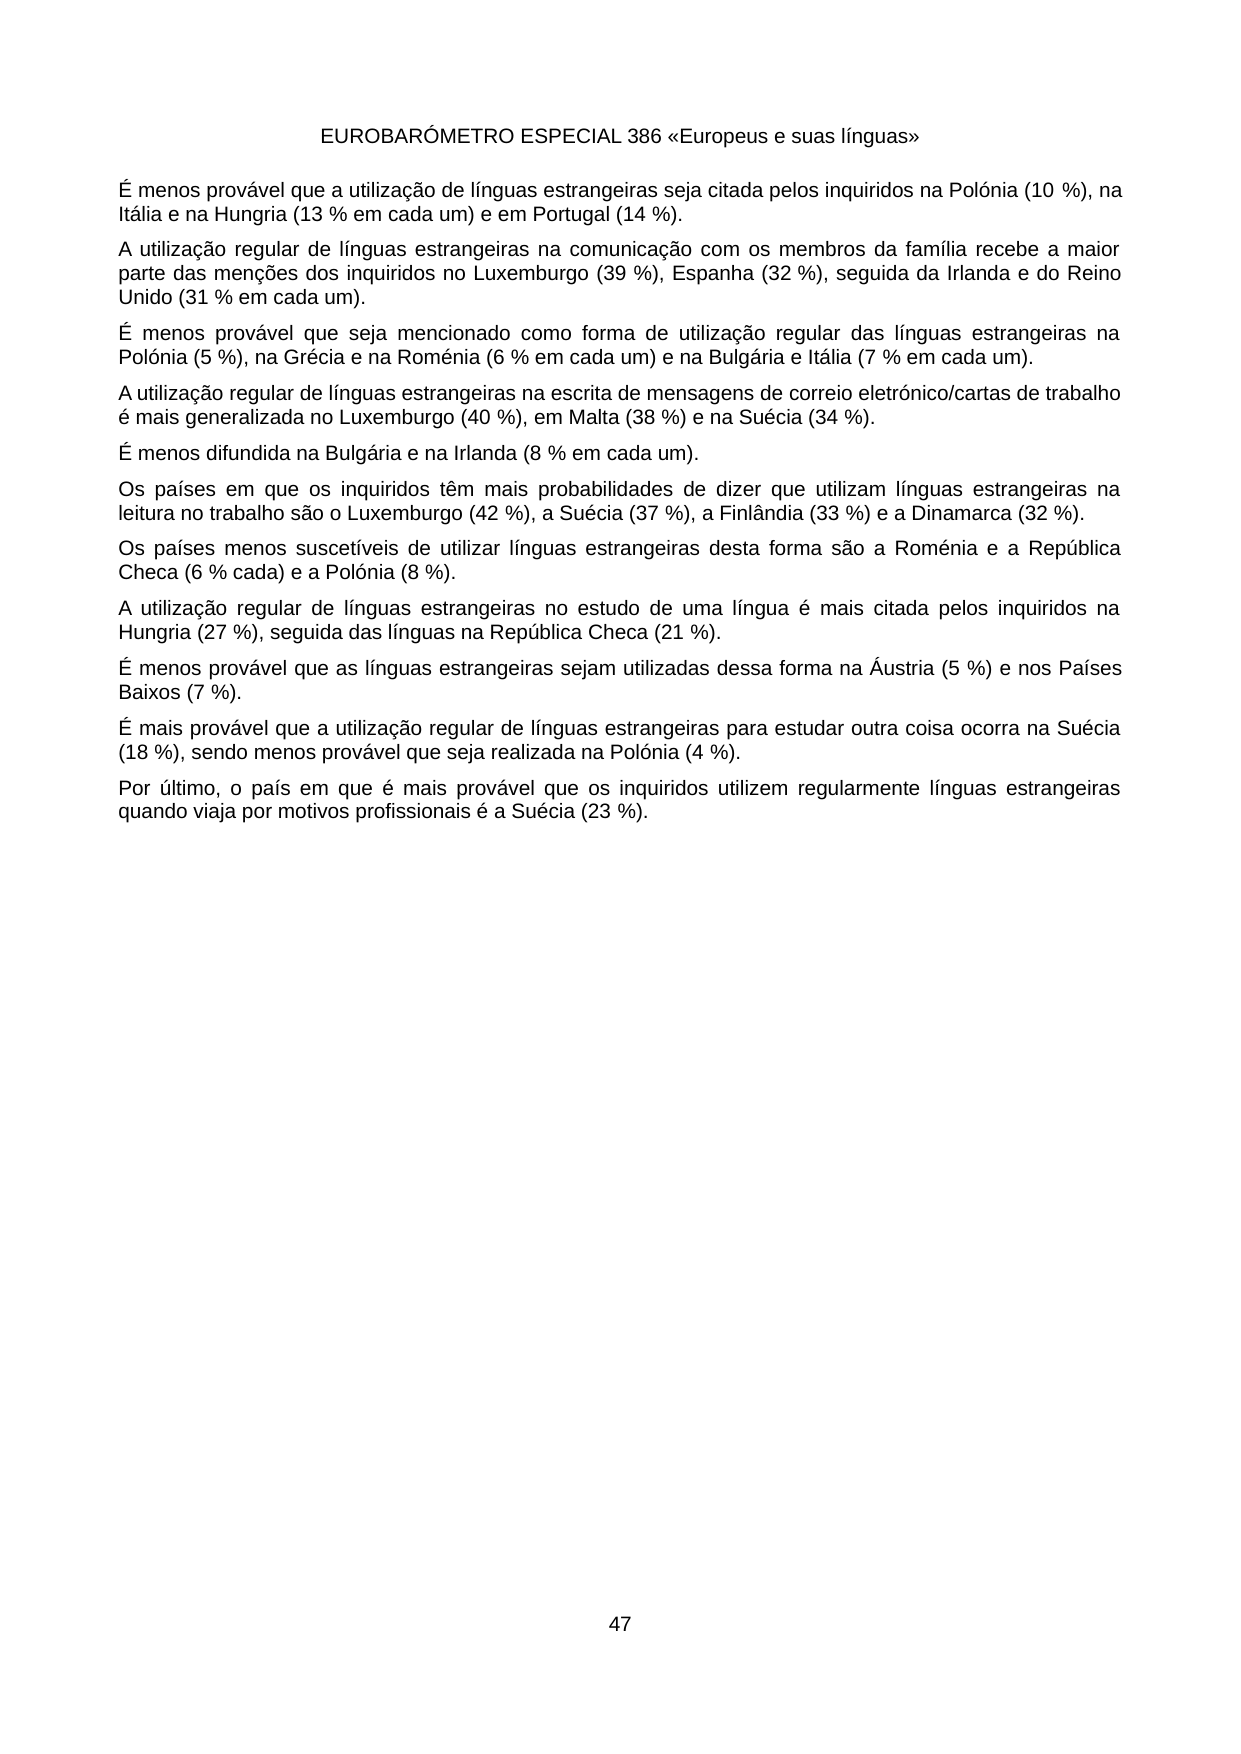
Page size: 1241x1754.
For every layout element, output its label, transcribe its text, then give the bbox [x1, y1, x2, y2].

text É menos provável que seja mencionado como forma de utilização regular das línguas estrangeiras na Polónia (5 %), na Grécia e na Roménia (6 % em cada um) e na Bulgária e Itália (7 % em cada um). [118, 321, 1122, 369]
text Por último, o país em que é mais provável que os inquiridos utilizem regularmente línguas estrangeiras quando viaja por motivos profissionais é a Suécia (23 %). [118, 775, 1122, 823]
text Os países em que os inquiridos têm mais probabilidades de dizer que utilizam línguas estrangeiras na leitura no trabalho são o Luxemburgo (42 %), a Suécia (37 %), a Finlândia (33 %) e a Dinamarca (32 %). [118, 476, 1122, 524]
text É menos provável que a utilização de línguas estrangeiras seja citada pelos inquiridos na Polónia (10 %), na Itália e na Hungria (13 % em cada um) e em Portugal (14 %). [118, 177, 1122, 225]
text A utilização regular de línguas estrangeiras no estudo de uma língua é mais citada pelos inquiridos na Hungria (27 %), seguida das línguas na República Checa (21 %). [118, 596, 1122, 644]
text É menos provável que as línguas estrangeiras sejam utilizadas dessa forma na Áustria (5 %) e nos Países Baixos (7 %). [118, 656, 1122, 704]
text É menos difundida na Bulgária e na Irlanda (8 % em cada um). [118, 441, 1122, 464]
text A utilização regular de línguas estrangeiras na comunicação com os membros da família recebe a maior parte das menções dos inquiridos no Luxemburgo (39 %), Espanha (32 %), seguida da Irlanda e do Reino Unido (31 % em cada um). [118, 237, 1122, 309]
text É mais provável que a utilização regular de línguas estrangeiras para estudar outra coisa ocorra na Suécia (18 %), sendo menos provável que seja realizada na Polónia (4 %). [118, 716, 1122, 763]
text Os países menos suscetíveis de utilizar línguas estrangeiras desta forma são a Roménia e a República Checa (6 % cada) e a Polónia (8 %). [118, 536, 1122, 584]
text A utilização regular de línguas estrangeiras na escrita de mensagens de correio eletrónico/cartas de trabalho é mais generalizada no Luxemburgo (40 %), em Malta (38 %) e na Suécia (34 %). [118, 381, 1122, 429]
